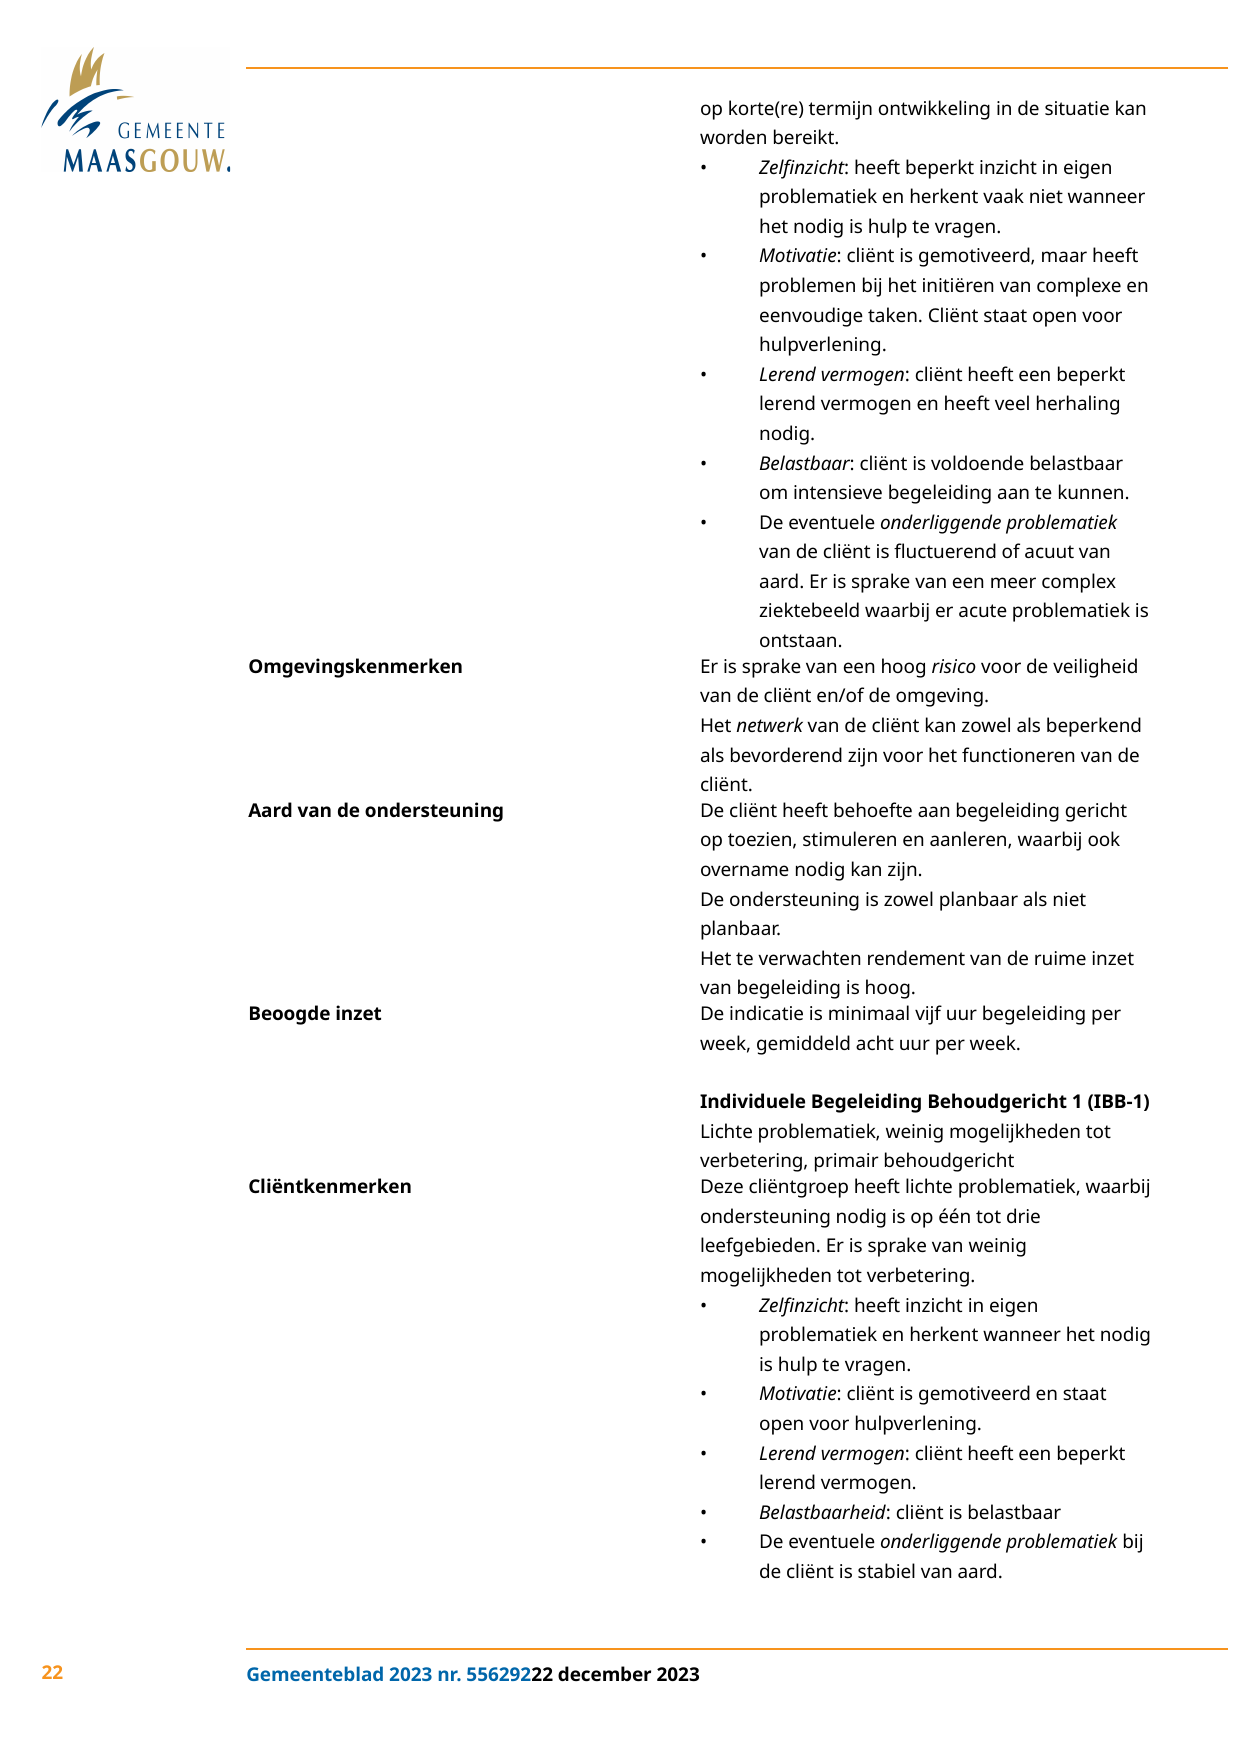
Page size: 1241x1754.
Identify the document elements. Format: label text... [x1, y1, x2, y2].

table_header [248, 1089, 700, 1173]
table_cell De indicatie is minimaal vijf uur begeleiding per week, gemiddeld acht uur per week. [700, 1000, 1152, 1056]
table_cell Er is sprake van een hoog risico voor de veiligheid van de cliënt en/of de omgeving. Het netwerk van de cliënt kan zowel als beperkend als bevorderend zijn voor het functioneren van de cliënt. [700, 653, 1152, 797]
table_header Individuele Begeleiding Behoudgericht 1 (IBB-1) Lichte problematiek, weinig mogelijkheden tot verbetering, primair behoudgericht [700, 1089, 1152, 1173]
table_cell Beoogde inzet [248, 1000, 700, 1056]
table_cell Cliëntkenmerken [248, 1174, 700, 1584]
picture [41, 47, 231, 172]
table_cell Omgevingskenmerken [248, 653, 700, 797]
table_cell Deze cliëntgroep heeft lichte problematiek, waarbij ondersteuning nodig is op één tot drie leefgebieden. Er is sprake van weinig mogelijkheden tot verbetering. Zelfinzicht: heeft inzicht in eigen problematiek en herkent wanneer het nodig is hulp te vragen. Motivatie: cliënt is gemotiveerd en staat open voor hulpverlening. Lerend vermogen: cliënt heeft een beperkt lerend vermogen. Belastbaarheid: cliënt is belastbaar De eventuele onderliggende problematiek bij de cliënt is stabiel van aard. [700, 1174, 1152, 1584]
table_cell [248, 95, 700, 653]
table_cell Aard van de ondersteuning [248, 797, 700, 1000]
table_cell op korte(re) termijn ontwikkeling in de situatie kan worden bereikt. Zelfinzicht: heeft beperkt inzicht in eigen problematiek en herkent vaak niet wanneer het nodig is hulp te vragen. Motivatie: cliënt is gemotiveerd, maar heeft problemen bij het initiëren van complexe en eenvoudige taken. Cliënt staat open voor hulpverlening. Lerend vermogen: cliënt heeft een beperkt lerend vermogen en heeft veel herhaling nodig. Belastbaar: cliënt is voldoende belastbaar om intensieve begeleiding aan te kunnen. De eventuele onderliggende problematiek van de cliënt is fluctuerend of acuut van aard. Er is sprake van een meer complex ziektebeeld waarbij er acute problematiek is ontstaan. [700, 95, 1152, 653]
table_cell De cliënt heeft behoefte aan begeleiding gericht op toezien, stimuleren en aanleren, waarbij ook overname nodig kan zijn. De ondersteuning is zowel planbaar als niet planbaar. Het te verwachten rendement van de ruime inzet van begeleiding is hoog. [700, 797, 1152, 1000]
